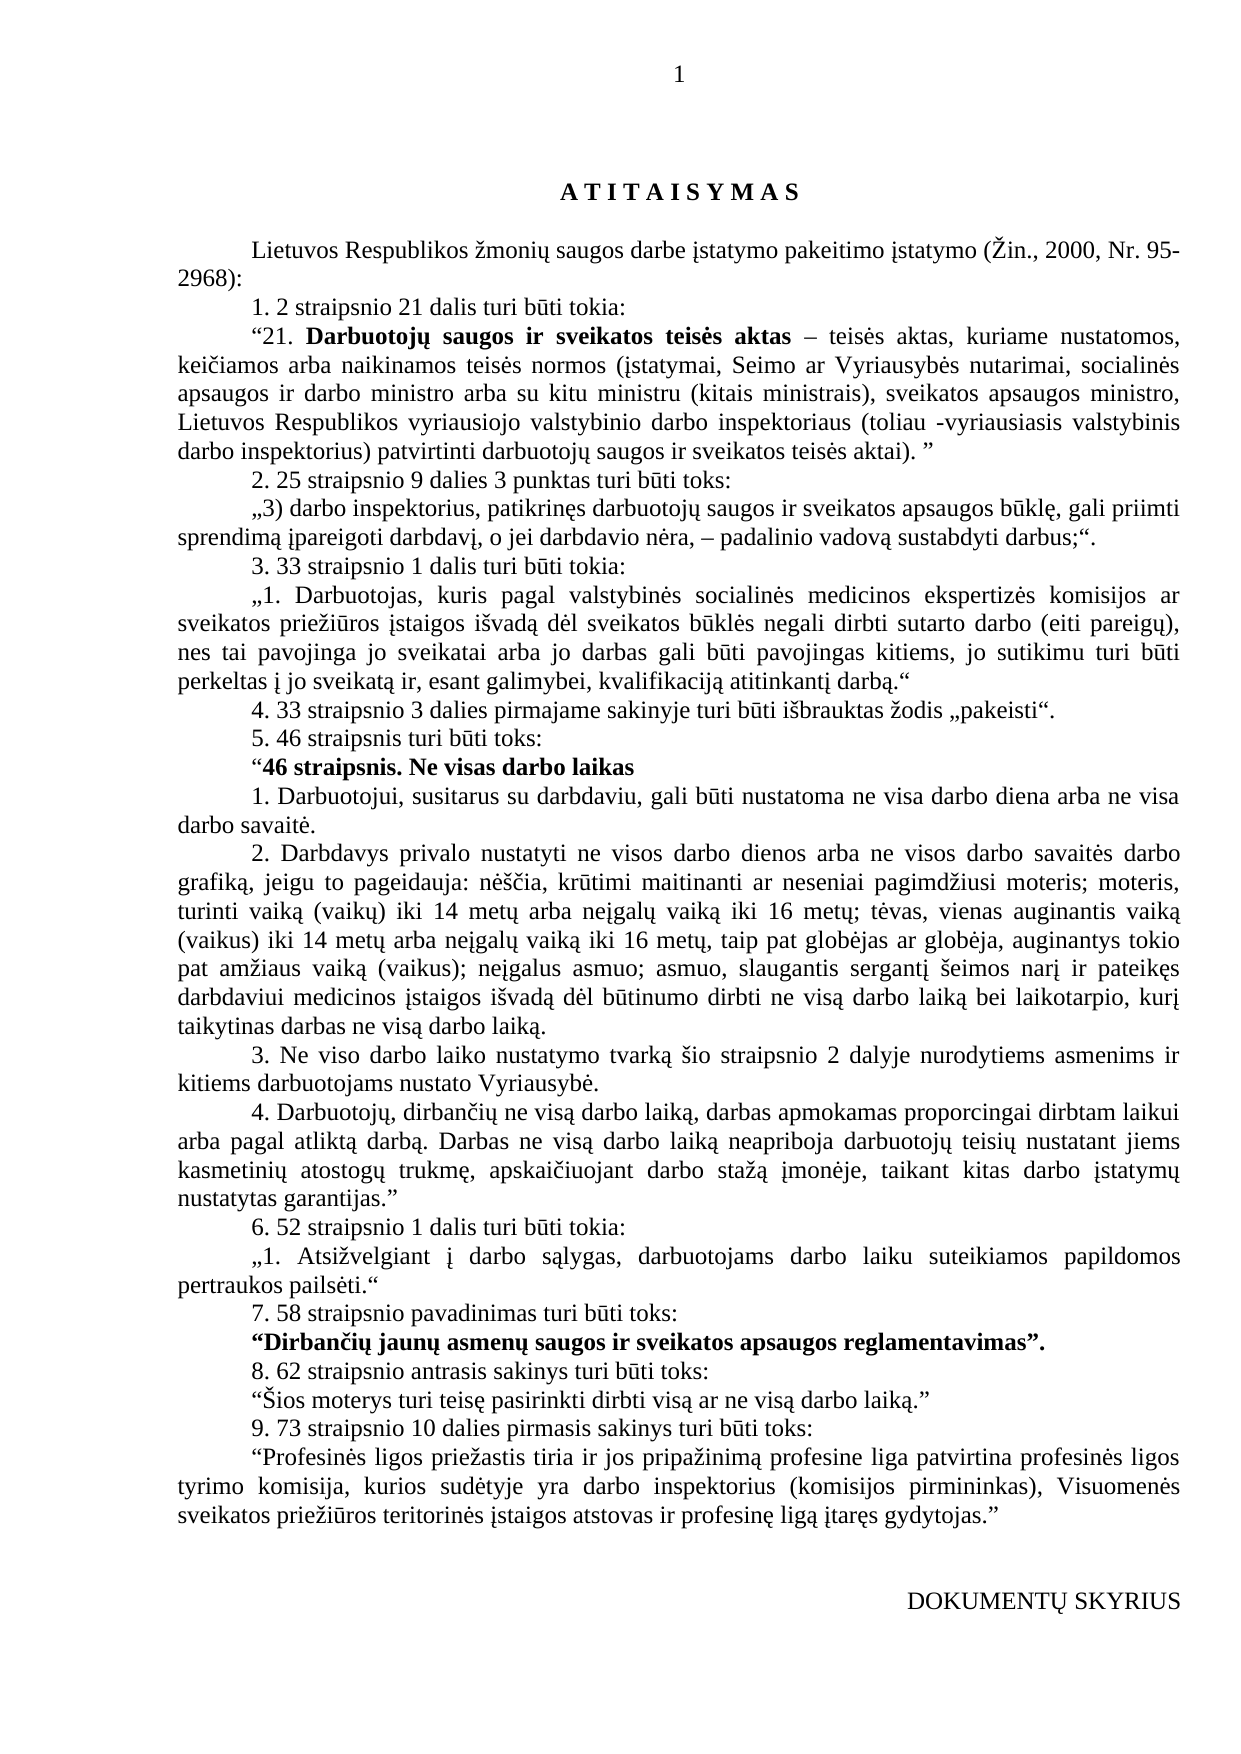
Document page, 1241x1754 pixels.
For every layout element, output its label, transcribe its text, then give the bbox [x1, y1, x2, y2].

text “46 straipsnis. Ne visas darbo laikas [177, 752, 1181, 781]
text DOKUMENTŲ SKYRIUS [177, 1586, 1181, 1615]
text 3. Ne viso darbo laiko nustatymo tvarką šio straipsnio 2 dalyje nurodytiems asmenims ir kitiems darbuotojams nustato Vyriausybė. [177, 1040, 1181, 1097]
text 9. 73 straipsnio 10 dalies pirmasis sakinys turi būti toks: [177, 1413, 1181, 1442]
text 2. 25 straipsnio 9 dalies 3 punktas turi būti toks: [177, 465, 1181, 493]
text Lietuvos Respublikos žmonių saugos darbe įstatymo pakeitimo įstatymo (Žin., 2000, Nr. 95-2968): [177, 235, 1181, 292]
text ATITAISYMAS [177, 177, 1181, 206]
text “21. Darbuotojų saugos ir sveikatos teisės aktas – teisės aktas, kuriame nustatomos, keičiamos arba naikinamos teisės normos (įstatymai, Seimo ar Vyriausybės nutarimai, socialinės apsaugos ir darbo ministro arba su kitu ministru (kitais ministrais), sveikatos apsaugos ministro, Lietuvos Respublikos vyriausiojo valstybinio darbo inspektoriaus (toliau -vyriausiasis valstybinis darbo inspektorius) patvirtinti darbuotojų saugos ir sveikatos teisės aktai). ” [177, 321, 1181, 465]
text 4. 33 straipsnio 3 dalies pirmajame sakinyje turi būti išbrauktas žodis „pakeisti“. [177, 695, 1181, 723]
text 5. 46 straipsnis turi būti toks: [177, 723, 1181, 752]
text “Profesinės ligos priežastis tiria ir jos pripažinimą profesine liga patvirtina profesinės ligos tyrimo komisija, kurios sudėtyje yra darbo inspektorius (komisijos pirmininkas), Visuomenės sveikatos priežiūros teritorinės įstaigos atstovas ir profesinę ligą įtaręs gydytojas.” [177, 1442, 1181, 1528]
text 8. 62 straipsnio antrasis sakinys turi būti toks: [177, 1356, 1181, 1385]
text 3. 33 straipsnio 1 dalis turi būti tokia: [177, 551, 1181, 580]
text “Šios moterys turi teisę pasirinkti dirbti visą ar ne visą darbo laiką.” [177, 1385, 1181, 1413]
text 1. Darbuotojui, susitarus su darbdaviu, gali būti nustatoma ne visa darbo diena arba ne visa darbo savaitė. [177, 781, 1181, 838]
text 6. 52 straipsnio 1 dalis turi būti tokia: [177, 1212, 1181, 1241]
text „1. Atsižvelgiant į darbo sąlygas, darbuotojams darbo laiku suteikiamos papildomos pertraukos pailsėti.“ [177, 1241, 1181, 1298]
text „3) darbo inspektorius, patikrinęs darbuotojų saugos ir sveikatos apsaugos būklę, gali priimti sprendimą įpareigoti darbdavį, o jei darbdavio nėra, – padalinio vadovą sustabdyti darbus;“. [177, 493, 1181, 551]
text 4. Darbuotojų, dirbančių ne visą darbo laiką, darbas apmokamas proporcingai dirbtam laikui arba pagal atliktą darbą. Darbas ne visą darbo laiką neapriboja darbuotojų teisių nustatant jiems kasmetinių atostogų trukmę, apskaičiuojant darbo stažą įmonėje, taikant kitas darbo įstatymų nustatytas garantijas.” [177, 1097, 1181, 1212]
text “Dirbančių jaunų asmenų saugos ir sveikatos apsaugos reglamentavimas”. [177, 1327, 1181, 1356]
text 2. Darbdavys privalo nustatyti ne visos darbo dienos arba ne visos darbo savaitės darbo grafiką, jeigu to pageidauja: nėščia, krūtimi maitinanti ar neseniai pagimdžiusi moteris; moteris, turinti vaiką (vaikų) iki 14 metų arba neįgalų vaiką iki 16 metų; tėvas, vienas auginantis vaiką (vaikus) iki 14 metų arba neįgalų vaiką iki 16 metų, taip pat globėjas ar globėja, auginantys tokio pat amžiaus vaiką (vaikus); neįgalus asmuo; asmuo, slaugantis sergantį šeimos narį ir pateikęs darbdaviui medicinos įstaigos išvadą dėl būtinumo dirbti ne visą darbo laiką bei laikotarpio, kurį taikytinas darbas ne visą darbo laiką. [177, 838, 1181, 1040]
text „1. Darbuotojas, kuris pagal valstybinės socialinės medicinos ekspertizės komisijos ar sveikatos priežiūros įstaigos išvadą dėl sveikatos būklės negali dirbti sutarto darbo (eiti pareigų), nes tai pavojinga jo sveikatai arba jo darbas gali būti pavojingas kitiems, jo sutikimu turi būti perkeltas į jo sveikatą ir, esant galimybei, kvalifikaciją atitinkantį darbą.“ [177, 580, 1181, 695]
text 1. 2 straipsnio 21 dalis turi būti tokia: [177, 292, 1181, 321]
text 7. 58 straipsnio pavadinimas turi būti toks: [177, 1298, 1181, 1327]
